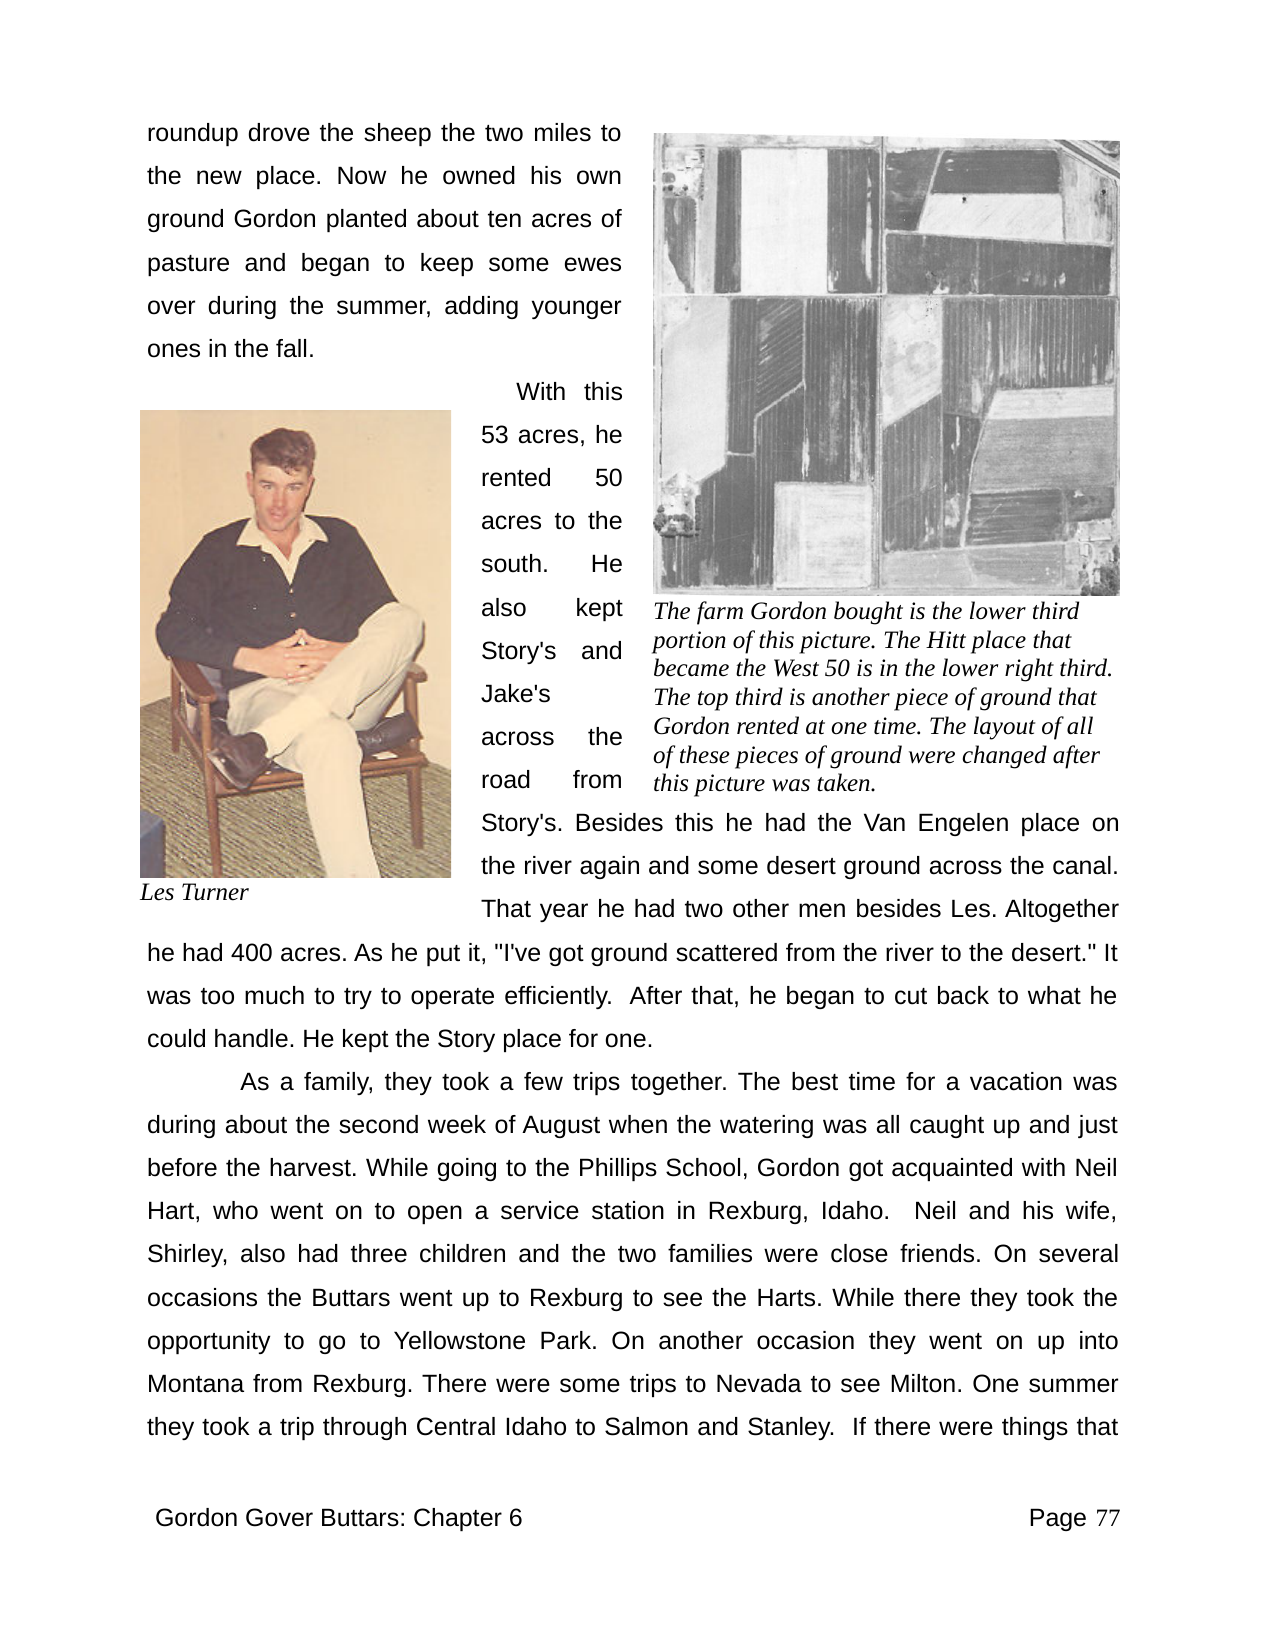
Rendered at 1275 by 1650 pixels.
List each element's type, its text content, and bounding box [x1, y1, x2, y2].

text Les Turner [140, 878, 451, 906]
text roundup drove the sheep the two miles to the new place. Now he owned his own ground Gordon planted about ten acres of pasture and began to keep some ewes over during the summer, adding younger ones in the fall. [147, 118, 1120, 362]
picture [653, 133, 1120, 596]
picture [140, 410, 452, 878]
text As a family, they took a few trips together. The best time for a vacation was during about the second week of August when the watering was all caught up and just before the harvest. While going to the Phillips School, Gordon got acquainted with Neil Hart, who went on to open a service station in Rexburg, Idaho. Neil and his wife, Shirley, also had three children and the two families were close friends. On several occasions the Buttars went up to Rexburg to see the Harts. While there they took the opportunity to go to Yellowstone Park. On another occasion they went on up into Montana from Rexburg. There were some trips to Nevada to see Milton. One summer they took a trip through Central Idaho to Salmon and Stanley. If there were things that [147, 1067, 1120, 1441]
text The farm Gordon bought is the lower third portion of this picture. The Hitt place that became the West 50 is in the lower right third. The top third is another piece of ground that Gordon rented at one time. The layout of all of these pieces of ground were changed after this picture was taken. [653, 596, 1119, 797]
text With this 53 acres, he rented 50 acres to the south. He also kept Story's and Jake's across the road from Story's. Besides this he had the Van Engelen place on the river again and some desert ground across the canal. That year he had two other men besides Les. Altogether he had 400 acres. As he put it, "I've got ground scattered from the river to the desert." It was too much to try to operate efficiently. After that, he began to cut back to what he could handle. He kept the Story place for one. [140, 377, 1120, 1052]
